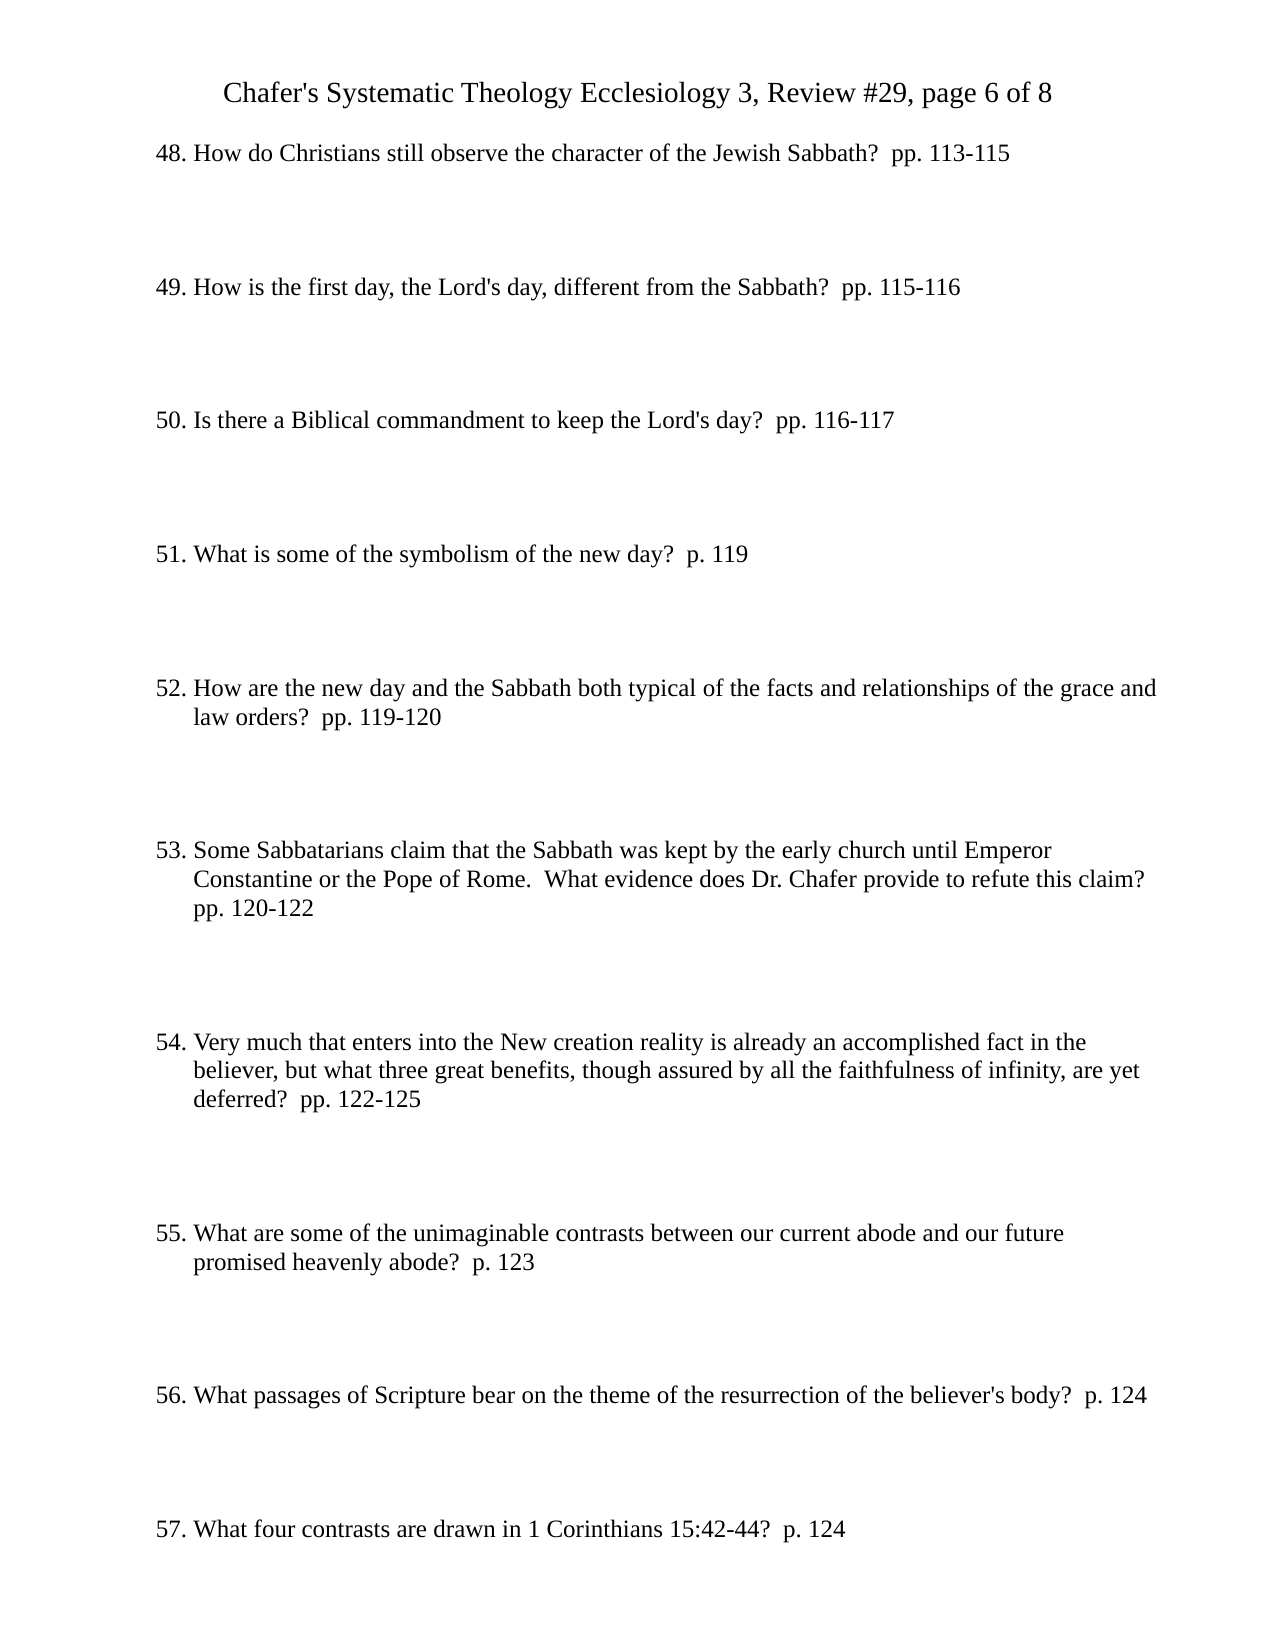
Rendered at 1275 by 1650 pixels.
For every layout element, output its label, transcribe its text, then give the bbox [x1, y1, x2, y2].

list What passages of Scripture bear on the theme of the resurrection of the believer's body? p. 124 [156, 1381, 1157, 1409]
list Is there a Biblical commandment to keep the Lord's day? pp. 116-117 [156, 406, 1157, 434]
list Very much that enters into the New creation reality is already an accomplished fact in the believer, but what three great benefits, though assured by all the faithfulness of infinity, are yet deferred? pp. 122-125 [156, 1027, 1157, 1113]
list What is some of the symbolism of the new day? p. 119 [156, 539, 1157, 568]
list What four contrasts are drawn in 1 Corinthians 15:42-44? p. 124 [156, 1514, 1157, 1543]
list How do Christians still observe the character of the Jewish Sabbath? pp. 113-115 [156, 138, 1157, 167]
list How are the new day and the Sabbath both typical of the facts and relationships of the grace and law orders? pp. 119-120 [156, 673, 1157, 731]
list Some Sabbatarians claim that the Sabbath was kept by the early church until Emperor Constantine or the Pope of Rome. What evidence does Dr. Chafer provide to refute this claim? pp. 120-122 [156, 836, 1157, 922]
list How is the first day, the Lord's day, different from the Sabbath? pp. 115-116 [156, 272, 1157, 301]
list What are some of the unimaginable contrasts between our current abode and our future promised heavenly abode? p. 123 [156, 1218, 1157, 1276]
